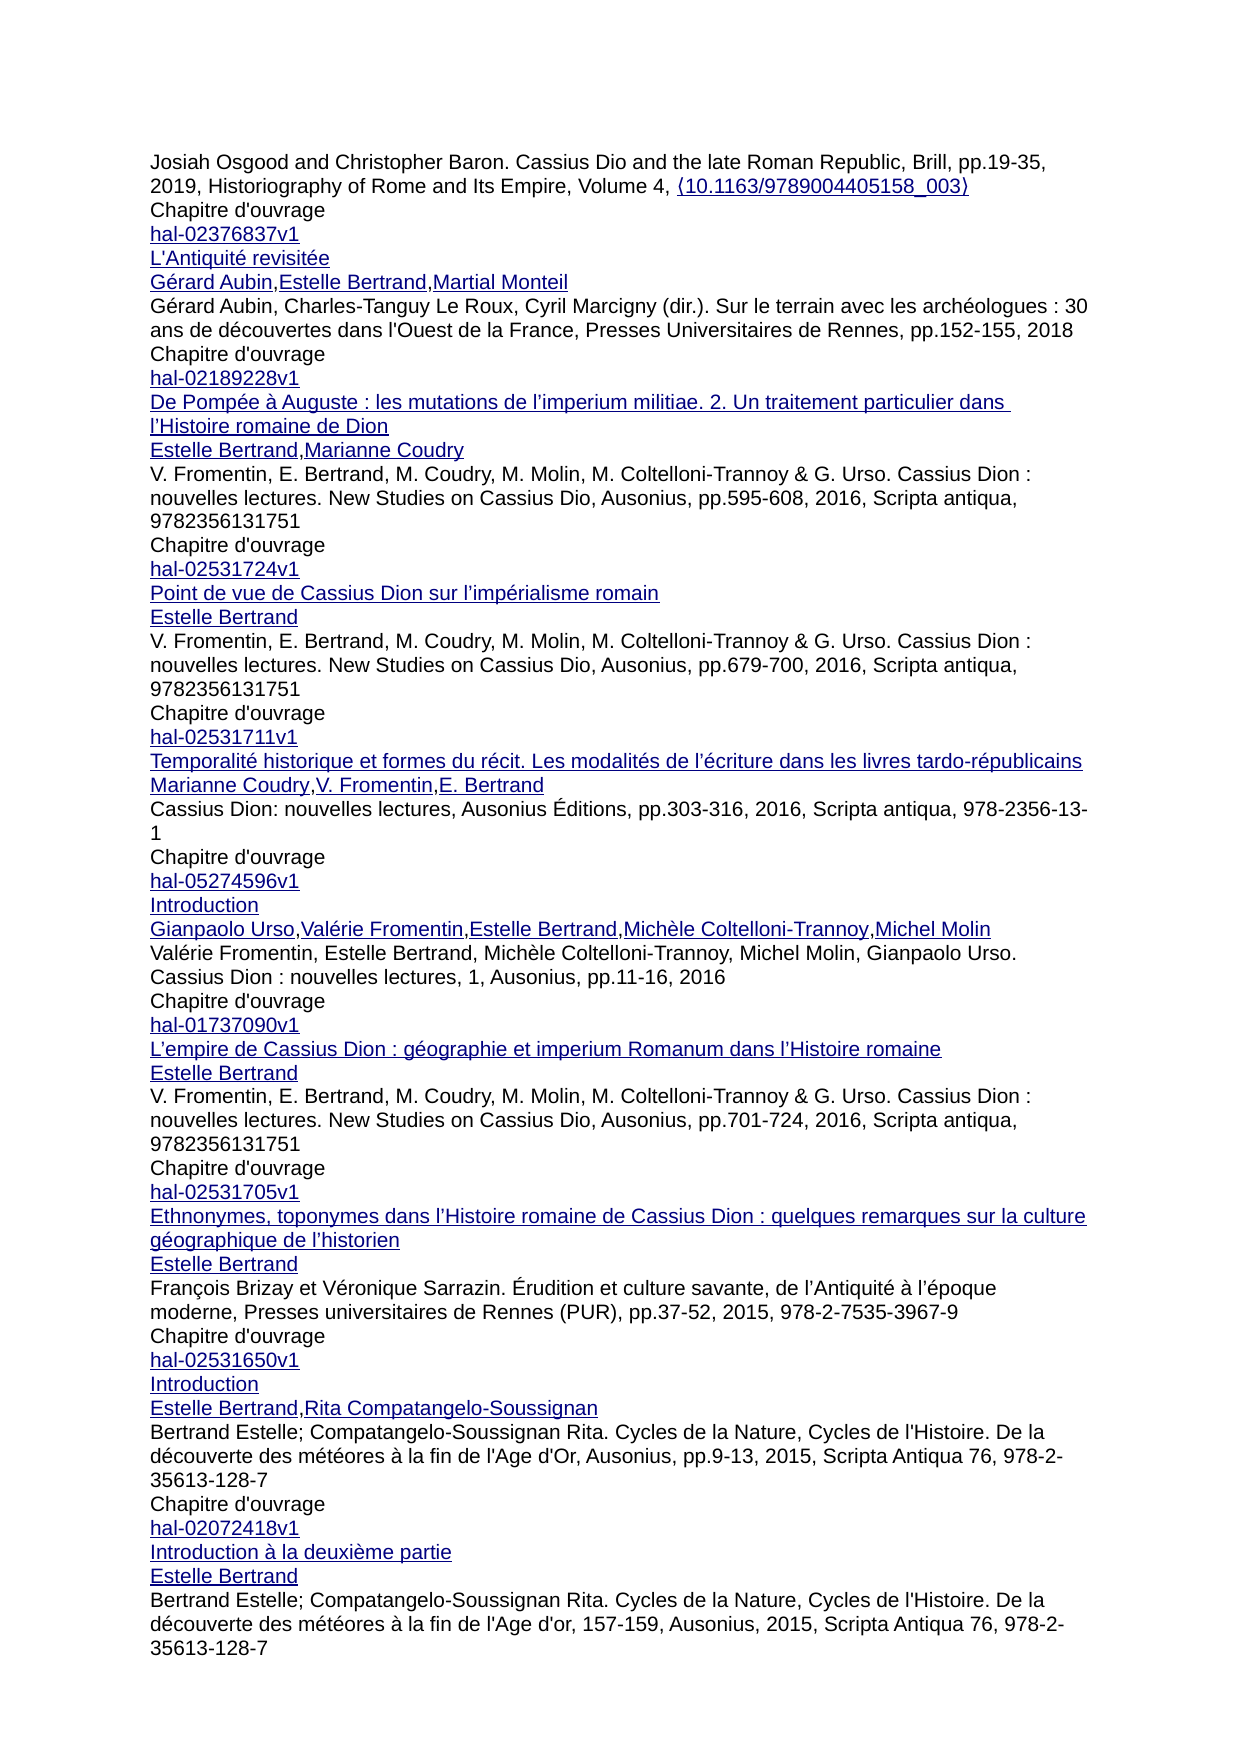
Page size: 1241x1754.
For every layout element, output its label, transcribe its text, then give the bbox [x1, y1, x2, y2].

table_cell Introduction à la deuxième partie Estelle Bertrand Bertrand Estelle; Compatangelo-Soussignan Rita. Cycles de la Nature, Cycles de l'Histoire. De la découverte des météores à la fin de l'Age d'or, 157-159, Ausonius, 2015, Scripta Antiqua 76, 978-2-35613-128-7 [150, 1540, 1090, 1659]
table_cell Introduction Gianpaolo Urso,Valérie Fromentin,Estelle Bertrand,Michèle Coltelloni-Trannoy,Michel Molin Valérie Fromentin, Estelle Bertrand, Michèle Coltelloni-Trannoy, Michel Molin, Gianpaolo Urso. Cassius Dion : nouvelles lectures, 1, Ausonius, pp.11-16, 2016 Chapitre d'ouvrage hal-01737090v1 [150, 893, 1090, 1036]
table_cell Point de vue de Cassius Dion sur l’impérialisme romain Estelle Bertrand V. Fromentin, E. Bertrand, M. Coudry, M. Molin, M. Coltelloni-Trannoy & G. Urso. Cassius Dion : nouvelles lectures. New Studies on Cassius Dio, Ausonius, pp.679-700, 2016, Scripta antiqua, 9782356131751 Chapitre d'ouvrage hal-02531711v1 [150, 581, 1090, 749]
table_cell Josiah Osgood and Christopher Baron. Cassius Dio and the late Roman Republic, Brill, pp.19-35, 2019, Historiography of Rome and Its Empire, Volume 4, ⟨10.1163/9789004405158_003⟩ Chapitre d'ouvrage hal-02376837v1 [150, 150, 1090, 246]
table_cell Introduction Estelle Bertrand,Rita Compatangelo-Soussignan Bertrand Estelle; Compatangelo-Soussignan Rita. Cycles de la Nature, Cycles de l'Histoire. De la découverte des météores à la fin de l'Age d'Or, Ausonius, pp.9-13, 2015, Scripta Antiqua 76, 978-2-35613-128-7 Chapitre d'ouvrage hal-02072418v1 [150, 1372, 1090, 1539]
table_cell Ethnonymes, toponymes dans l’Histoire romaine de Cassius Dion : quelques remarques sur la culture géographique de l’historien Estelle Bertrand François Brizay et Véronique Sarrazin. Érudition et culture savante, de l’Antiquité à l’époque moderne, Presses universitaires de Rennes (PUR), pp.37-52, 2015, 978-2-7535-3967-9 Chapitre d'ouvrage hal-02531650v1 [150, 1204, 1090, 1372]
table_cell L’empire de Cassius Dion : géographie et imperium Romanum dans l’Histoire romaine Estelle Bertrand V. Fromentin, E. Bertrand, M. Coudry, M. Molin, M. Coltelloni-Trannoy & G. Urso. Cassius Dion : nouvelles lectures. New Studies on Cassius Dio, Ausonius, pp.701-724, 2016, Scripta antiqua, 9782356131751 Chapitre d'ouvrage hal-02531705v1 [150, 1036, 1090, 1204]
table_cell Temporalité historique et formes du récit. Les modalités de l’écriture dans les livres tardo-républicains Marianne Coudry,V. Fromentin,E. Bertrand Cassius Dion: nouvelles lectures, Ausonius Éditions, pp.303-316, 2016, Scripta antiqua, 978-2356-13-1 Chapitre d'ouvrage hal-05274596v1 [150, 749, 1090, 893]
table_cell L'Antiquité revisitée Gérard Aubin,Estelle Bertrand,Martial Monteil Gérard Aubin, Charles-Tanguy Le Roux, Cyril Marcigny (dir.). Sur le terrain avec les archéologues : 30 ans de découvertes dans l'Ouest de la France, Presses Universitaires de Rennes, pp.152-155, 2018 Chapitre d'ouvrage hal-02189228v1 [150, 246, 1090, 389]
table_cell De Pompée à Auguste : les mutations de l’imperium militiae. 2. Un traitement particulier dans l’Histoire romaine de Dion Estelle Bertrand,Marianne Coudry V. Fromentin, E. Bertrand, M. Coudry, M. Molin, M. Coltelloni-Trannoy & G. Urso. Cassius Dion : nouvelles lectures. New Studies on Cassius Dio, Ausonius, pp.595-608, 2016, Scripta antiqua, 9782356131751 Chapitre d'ouvrage hal-02531724v1 [150, 390, 1090, 581]
